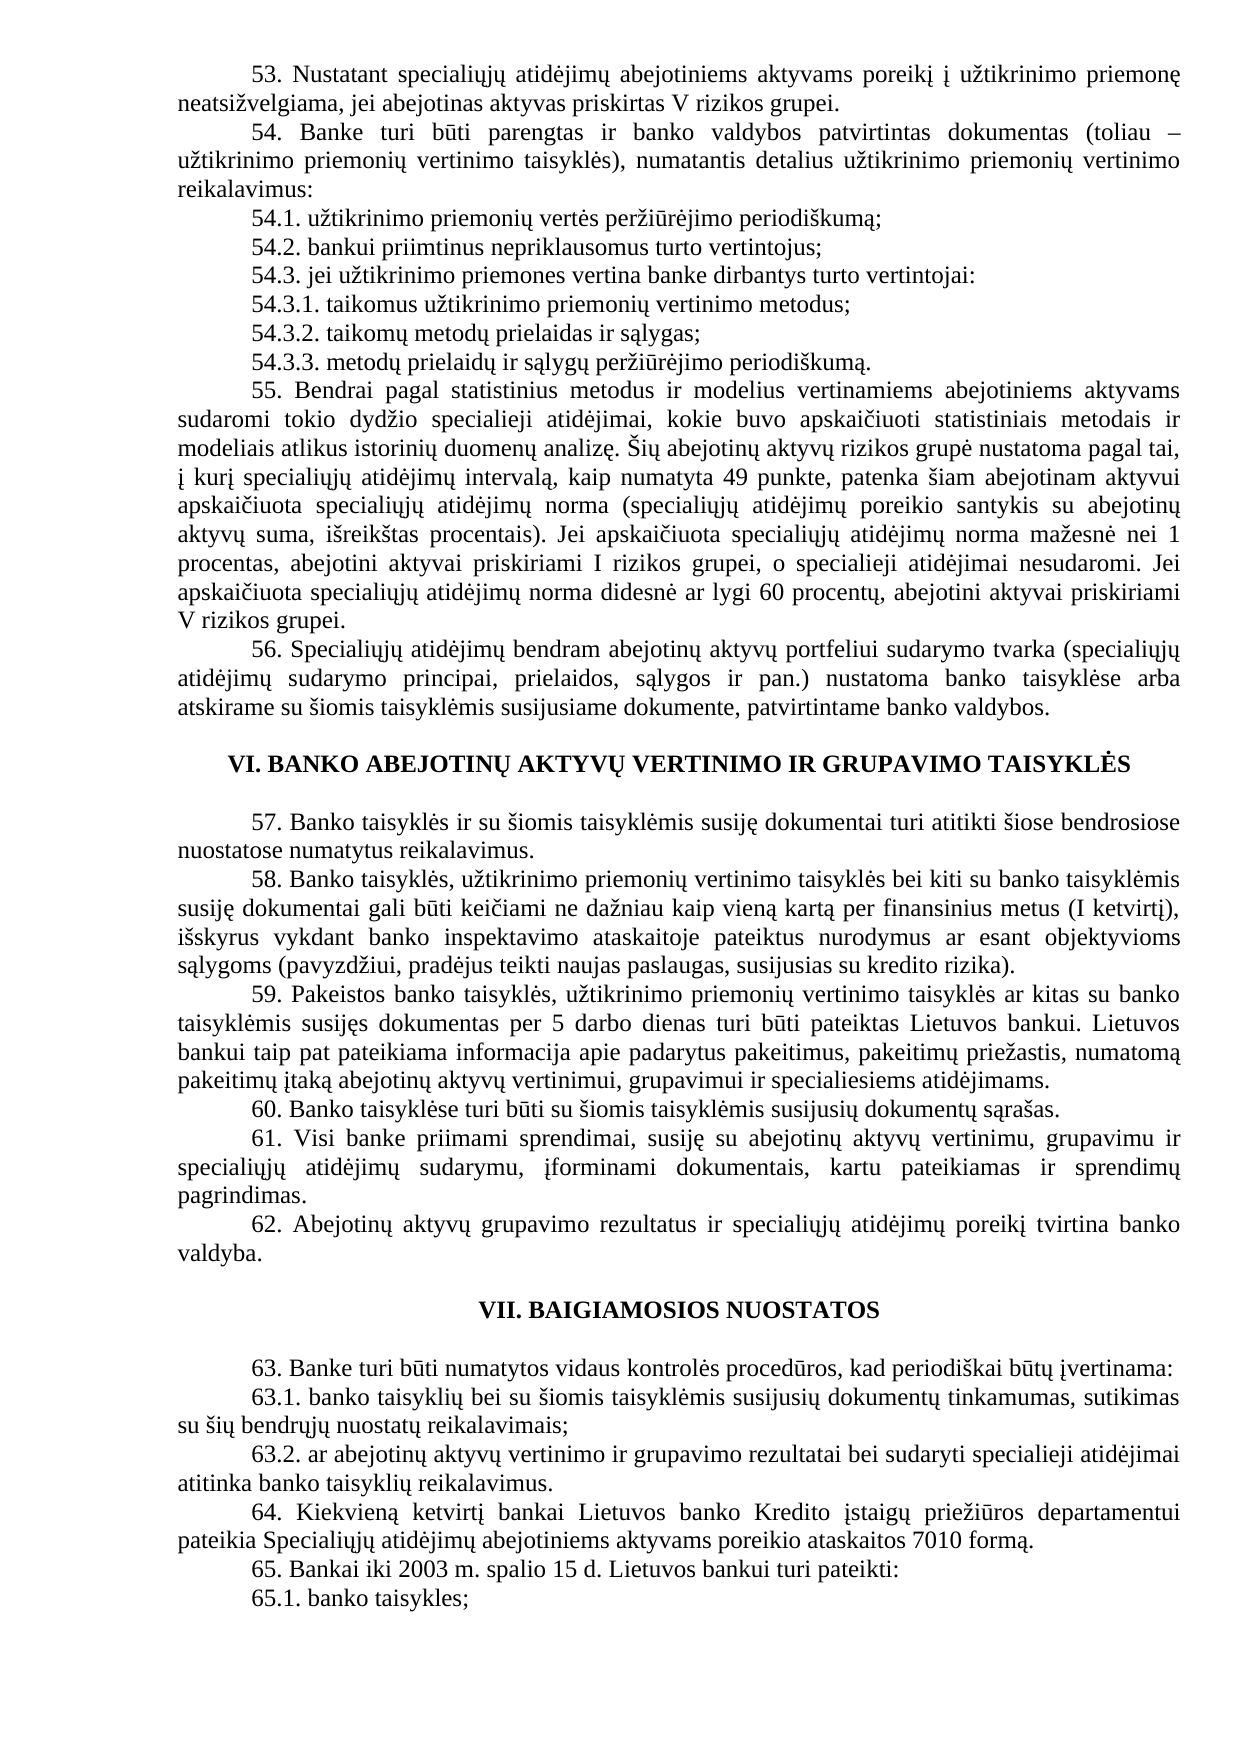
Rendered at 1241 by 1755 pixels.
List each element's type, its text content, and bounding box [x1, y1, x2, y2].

text 54.3.3. metodų prielaidų ir sąlygų peržiūrėjimo periodiškumą. [177, 347, 1181, 375]
text 54.3.1. taikomus užtikrinimo priemonių vertinimo metodus; [177, 289, 1181, 318]
text 56. Specialiųjų atidėjimų bendram abejotinų aktyvų portfeliui sudarymo tvarka (specialiųjų atidėjimų sudarymo principai, prielaidos, sąlygos ir pan.) nustatoma banko taisyklėse arba atskirame su šiomis taisyklėmis susijusiame dokumente, patvirtintame banko valdybos. [177, 634, 1181, 720]
text 63. Banke turi būti numatytos vidaus kontrolės procedūros, kad periodiškai būtų įvertinama: [177, 1353, 1181, 1382]
text 61. Visi banke priimami sprendimai, susiję su abejotinų aktyvų vertinimu, grupavimu ir specialiųjų atidėjimų sudarymu, įforminami dokumentais, kartu pateikiamas ir sprendimų pagrindimas. [177, 1123, 1181, 1209]
text 54.3. jei užtikrinimo priemones vertina banke dirbantys turto vertintojai: [177, 260, 1181, 289]
text 64. Kiekvieną ketvirtį bankai Lietuvos banko Kredito įstaigų priežiūros departamentui pateikia Specialiųjų atidėjimų abejotiniems aktyvams poreikio ataskaitos 7010 formą. [177, 1497, 1181, 1554]
text 54.3.2. taikomų metodų prielaidas ir sąlygas; [177, 318, 1181, 347]
text 54. Banke turi būti parengtas ir banko valdybos patvirtintas dokumentas (toliau – užtikrinimo priemonių vertinimo taisyklės), numatantis detalius užtikrinimo priemonių vertinimo reikalavimus: [177, 117, 1181, 203]
text 58. Banko taisyklės, užtikrinimo priemonių vertinimo taisyklės bei kiti su banko taisyklėmis susiję dokumentai gali būti keičiami ne dažniau kaip vieną kartą per finansinius metus (I ketvirtį), išskyrus vykdant banko inspektavimo ataskaitoje pateiktus nurodymus ar esant objektyvioms sąlygoms (pavyzdžiui, pradėjus teikti naujas paslaugas, susijusias su kredito rizika). [177, 864, 1181, 979]
text 65.1. banko taisykles; [177, 1583, 1181, 1612]
text 57. Banko taisyklės ir su šiomis taisyklėmis susiję dokumentai turi atitikti šiose bendrosiose nuostatose numatytus reikalavimus. [177, 807, 1181, 864]
text 54.1. užtikrinimo priemonių vertės peržiūrėjimo periodiškumą; [177, 203, 1181, 232]
text 55. Bendrai pagal statistinius metodus ir modelius vertinamiems abejotiniems aktyvams sudaromi tokio dydžio specialieji atidėjimai, kokie buvo apskaičiuoti statistiniais metodais ir modeliais atlikus istorinių duomenų analizę. Šių abejotinų aktyvų rizikos grupė nustatoma pagal tai, į kurį specialiųjų atidėjimų intervalą, kaip numatyta 49 punkte, patenka šiam abejotinam aktyvui apskaičiuota specialiųjų atidėjimų norma (specialiųjų atidėjimų poreikio santykis su abejotinų aktyvų suma, išreikštas procentais). Jei apskaičiuota specialiųjų atidėjimų norma mažesnė nei 1 procentas, abejotini aktyvai priskiriami I rizikos grupei, o specialieji atidėjimai nesudaromi. Jei apskaičiuota specialiųjų atidėjimų norma didesnė ar lygi 60 procentų, abejotini aktyvai priskiriami V rizikos grupei. [177, 375, 1181, 634]
text VI. BANKO ABEJOTINŲ AKTYVŲ VERTINIMO IR GRUPAVIMO TAISYKLĖS [177, 749, 1181, 778]
text VII. BAIGIAMOSIOS NUOSTATOS [177, 1295, 1181, 1324]
text 63.1. banko taisyklių bei su šiomis taisyklėmis susijusių dokumentų tinkamumas, sutikimas su šių bendrųjų nuostatų reikalavimais; [177, 1382, 1181, 1439]
text 59. Pakeistos banko taisyklės, užtikrinimo priemonių vertinimo taisyklės ar kitas su banko taisyklėmis susijęs dokumentas per 5 darbo dienas turi būti pateiktas Lietuvos bankui. Lietuvos bankui taip pat pateikiama informacija apie padarytus pakeitimus, pakeitimų priežastis, numatomą pakeitimų įtaką abejotinų aktyvų vertinimui, grupavimui ir specialiesiems atidėjimams. [177, 979, 1181, 1094]
text 63.2. ar abejotinų aktyvų vertinimo ir grupavimo rezultatai bei sudaryti specialieji atidėjimai atitinka banko taisyklių reikalavimus. [177, 1439, 1181, 1497]
text 54.2. bankui priimtinus nepriklausomus turto vertintojus; [177, 232, 1181, 260]
text 53. Nustatant specialiųjų atidėjimų abejotiniems aktyvams poreikį į užtikrinimo priemonę neatsižvelgiama, jei abejotinas aktyvas priskirtas V rizikos grupei. [177, 59, 1181, 117]
text 62. Abejotinų aktyvų grupavimo rezultatus ir specialiųjų atidėjimų poreikį tvirtina banko valdyba. [177, 1209, 1181, 1267]
text 60. Banko taisyklėse turi būti su šiomis taisyklėmis susijusių dokumentų sąrašas. [177, 1094, 1181, 1123]
text 65. Bankai iki 2003 m. spalio 15 d. Lietuvos bankui turi pateikti: [177, 1554, 1181, 1583]
